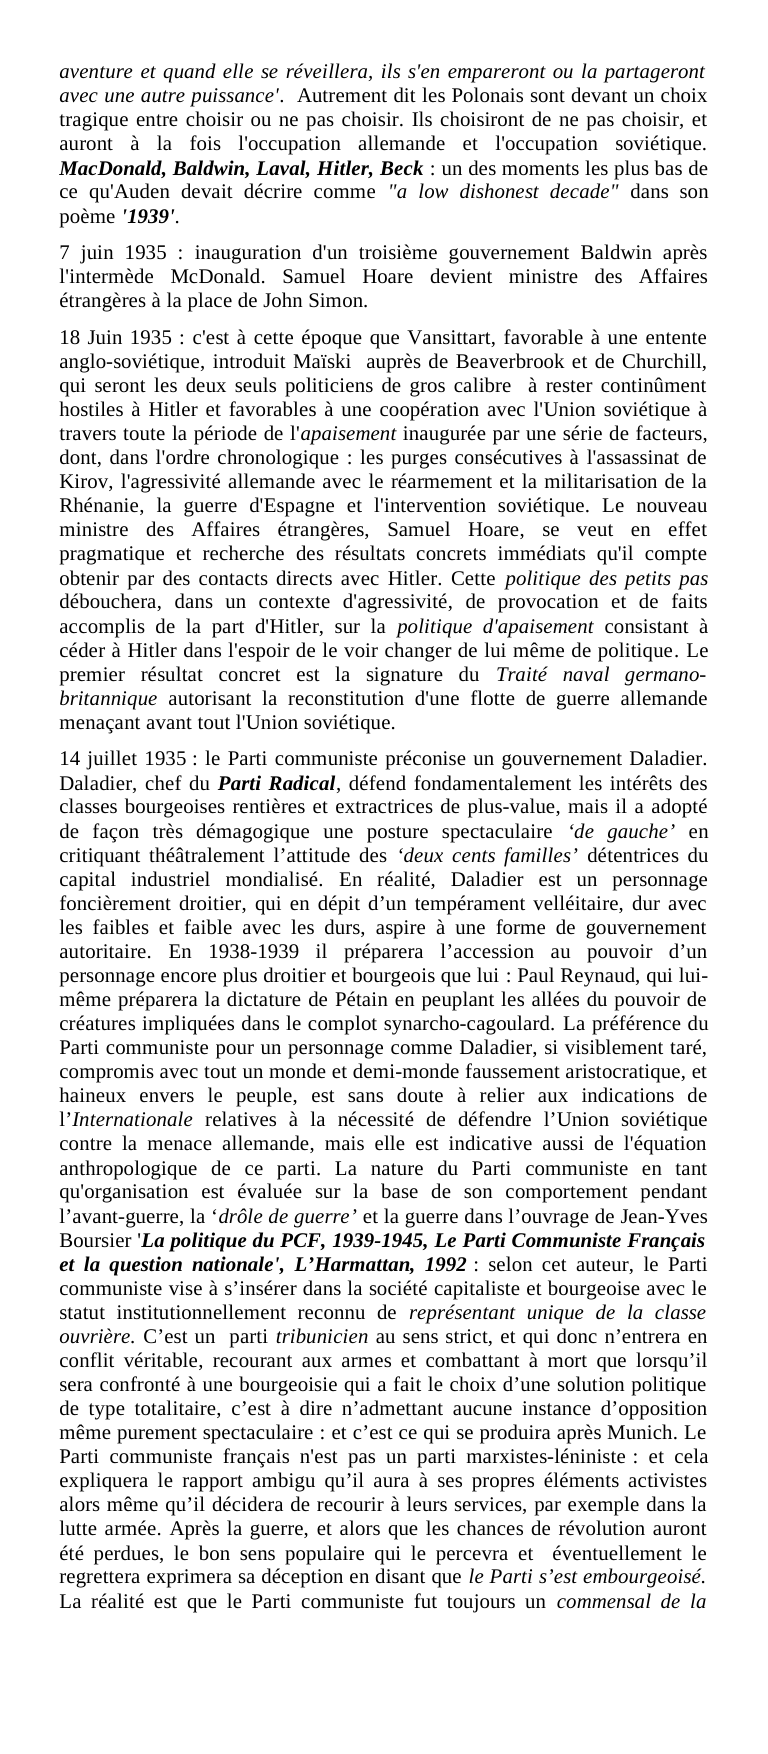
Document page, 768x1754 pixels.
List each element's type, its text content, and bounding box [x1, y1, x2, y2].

text 14 juillet 1935 : le Parti communiste préconise un gouvernement Daladier. Daladier, chef du Parti Radical, défend fondamentalement les intérêts des classes bourgeoises rentières et extractrices de plus-value, mais il a adopté de façon très démagogique une posture spectaculaire ‘de gauche’ en critiquant théâtralement l’attitude des ‘deux cents familles’ détentrices du capital industriel mondialisé. En réalité, Daladier est un personnage foncièrement droitier, qui en dépit d’un tempérament velléitaire, dur avec les faibles et faible avec les durs, aspire à une forme de gouvernement autoritaire. En 1938-1939 il préparera l’accession au pouvoir d’un personnage encore plus droitier et bourgeois que lui : Paul Reynaud, qui lui-même préparera la dictature de Pétain en peuplant les allées du pouvoir de créatures impliquées dans le complot synarcho-cagoulard. La préférence du Parti communiste pour un personnage comme Daladier, si visiblement taré, compromis avec tout un monde et demi-monde faussement aristocratique, et haineux envers le peuple, est sans doute à relier aux indications de l’Internationale relatives à la nécessité de défendre l’Union soviétique contre la menace allemande, mais elle est indicative aussi de l'équation anthropologique de ce parti. La nature du Parti communiste en tant qu'organisation est évaluée sur la base de son comportement pendant l’avant-guerre, la ‘drôle de guerre’ et la guerre dans l’ouvrage de Jean-Yves Boursier 'La politique du PCF, 1939-1945, Le Parti Communiste Français et la question nationale', L’Harmattan, 1992 : selon cet auteur, le Parti communiste vise à s’insérer dans la société capitaliste et bourgeoise avec le statut institutionnellement reconnu de représentant unique de la classe ouvrière. C’est un parti tribunicien au sens strict, et qui donc n’entrera en conflit véritable, recourant aux armes et combattant à mort que lorsqu’il sera confronté à une bourgeoisie qui a fait le choix d’une solution politique de type totalitaire, c’est à dire n’admettant aucune instance d’opposition même purement spectaculaire : et c’est ce qui se produira après Munich. Le Parti communiste français n'est pas un parti marxistes-léniniste : et cela expliquera le rapport ambigu qu’il aura à ses propres éléments activistes alors même qu’il décidera de recourir à leurs services, par exemple dans la lutte armée. Après la guerre, et alors que les chances de révolution auront été perdues, le bon sens populaire qui le percevra et éventuellement le regrettera exprimera sa déception en disant que le Parti s’est embourgeoisé. La réalité est que le Parti communiste fut toujours un commensal de la [59, 746, 709, 1612]
text 7 juin 1935 : inauguration d'un troisième gouvernement Baldwin après l'intermède McDonald. Samuel Hoare devient ministre des Affaires étrangères à la place de John Simon. [59, 240, 709, 312]
text 18 Juin 1935 : c'est à cette époque que Vansittart, favorable à une entente anglo-soviétique, introduit Maïski auprès de Beaverbrook et de Churchill, qui seront les deux seuls politiciens de gros calibre à rester continûment hostiles à Hitler et favorables à une coopération avec l'Union soviétique à travers toute la période de l'apaisement inaugurée par une série de facteurs, dont, dans l'ordre chronologique : les purges consécutives à l'assassinat de Kirov, l'agressivité allemande avec le réarmement et la militarisation de la Rhénanie, la guerre d'Espagne et l'intervention soviétique. Le nouveau ministre des Affaires étrangères, Samuel Hoare, se veut en effet pragmatique et recherche des résultats concrets immédiats qu'il compte obtenir par des contacts directs avec Hitler. Cette politique des petits pas débouchera, dans un contexte d'agressivité, de provocation et de faits accomplis de la part d'Hitler, sur la politique d'apaisement consistant à céder à Hitler dans l'espoir de le voir changer de lui même de politique. Le premier résultat concret est la signature du Traité naval germano-britannique autorisant la reconstitution d'une flotte de guerre allemande menaçant avant tout l'Union soviétique. [59, 325, 709, 734]
text aventure et quand elle se réveillera, ils s'en empareront ou la partageront avec une autre puissance'. Autrement dit les Polonais sont devant un choix tragique entre choisir ou ne pas choisir. Ils choisiront de ne pas choisir, et auront à la fois l'occupation allemande et l'occupation soviétique. MacDonald, Baldwin, Laval, Hitler, Beck : un des moments les plus bas de ce qu'Auden devait décrire comme "a low dishonest decade" dans son poème '1939'. [59, 59, 709, 227]
